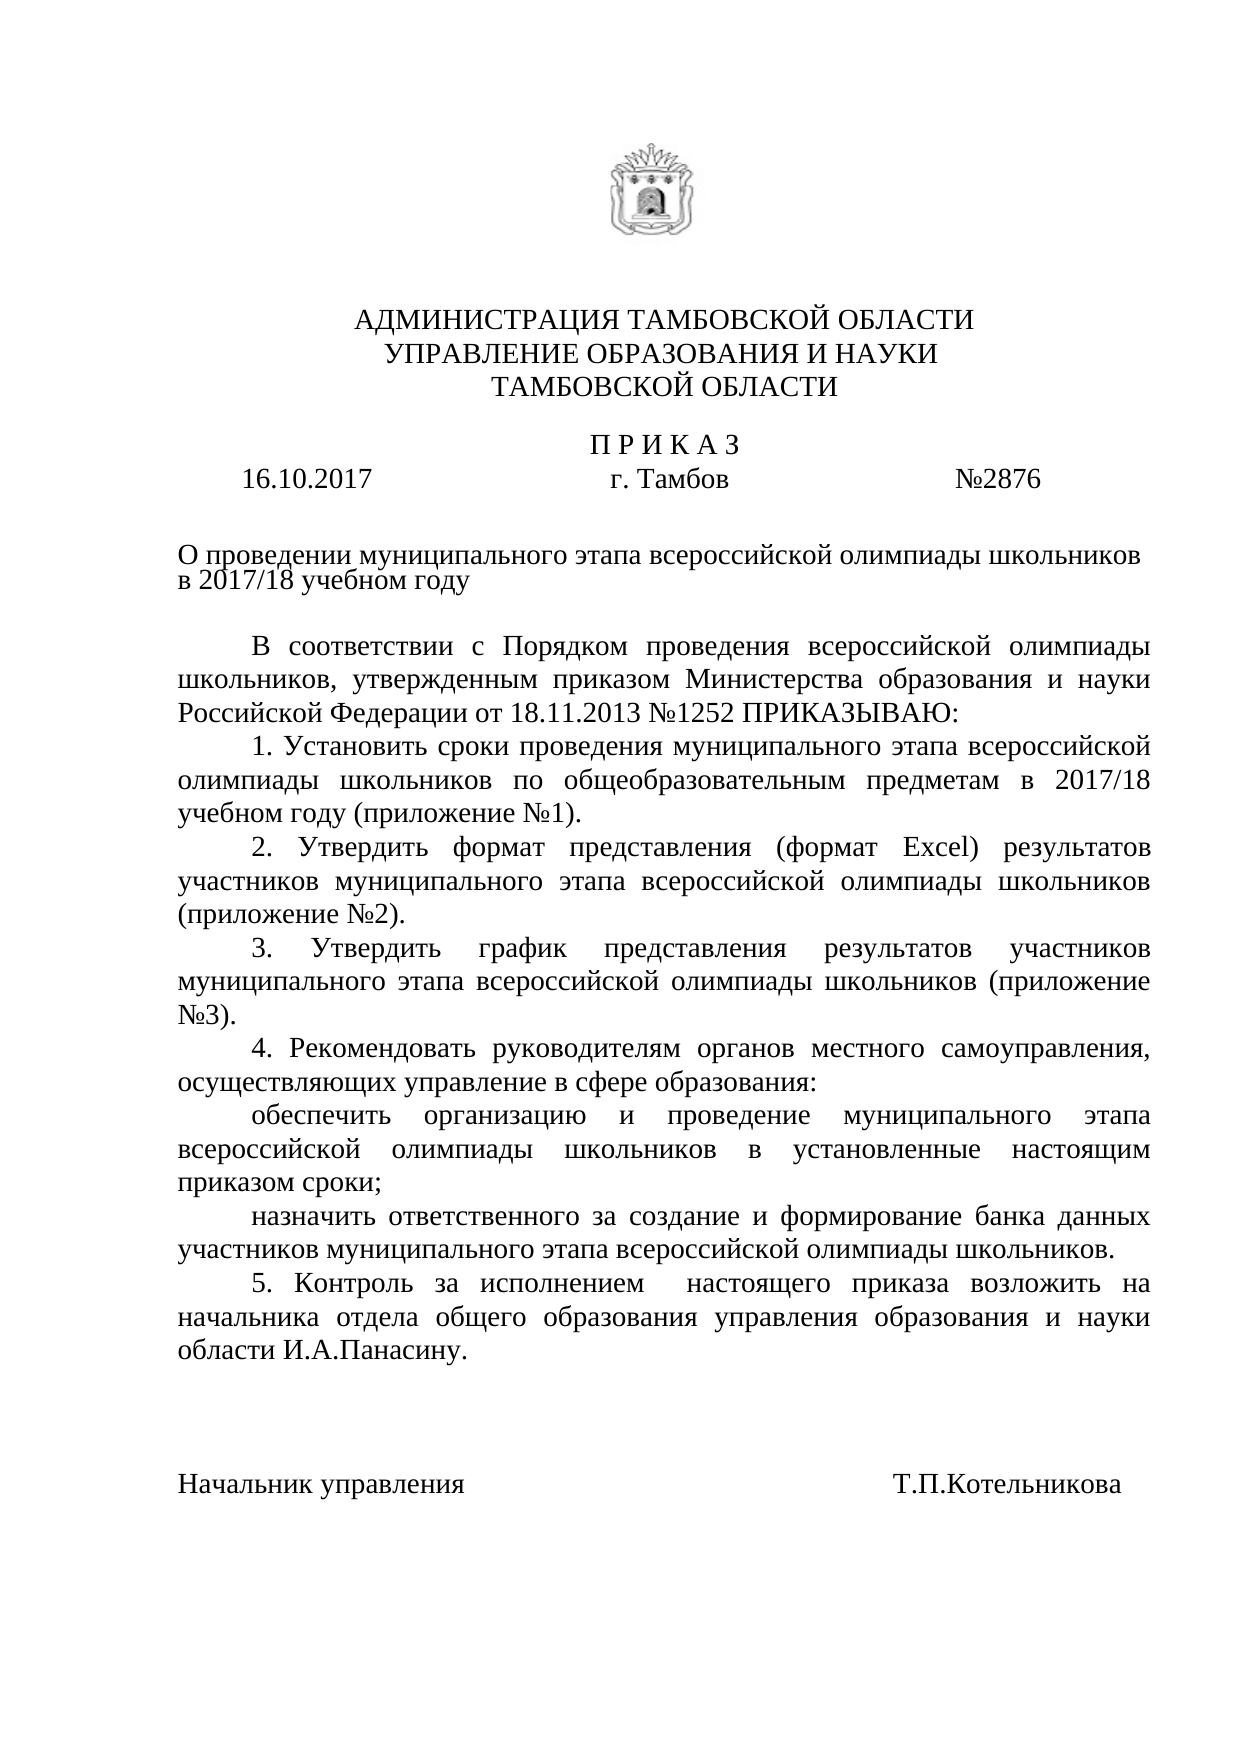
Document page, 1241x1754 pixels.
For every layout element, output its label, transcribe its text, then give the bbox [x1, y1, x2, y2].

text 3. Утвердить график представления результатов участников муниципального этапа всероссийской олимпиады школьников (приложение №3). [177, 930, 1152, 1030]
text О проведении муниципального этапа всероссийской олимпиады школьников в 2017/18 учебном году [177, 544, 1152, 594]
text ТАМБОВСКОЙ ОБЛАСТИ [177, 369, 1152, 403]
text 5. Контроль за исполнением настоящего приказа возложить на начальника отдела общего образования управления образования и науки области И.А.Панасину. [177, 1265, 1152, 1366]
table_header 16.10.2017 [177, 461, 506, 494]
text 1. Установить сроки проведения муниципального этапа всероссийской олимпиады школьников по общеобразовательным предметам в 2017/18 учебном году (приложение №1). [177, 728, 1152, 829]
text УПРАВЛЕНИЕ ОБРАЗОВАНИЯ И НАУКИ [177, 336, 1152, 369]
text В соответствии с Порядком проведения всероссийской олимпиады школьников, утвержденным приказом Министерства образования и науки Российской Федерации от 18.11.2013 №1252 ПРИКАЗЫВАЮ: [177, 628, 1152, 728]
text Начальник управления Т.П.Котельникова [177, 1466, 1152, 1500]
text назначить ответственного за создание и формирование банка данных участников муниципального этапа всероссийской олимпиады школьников. [177, 1198, 1152, 1265]
text АДМИНИСТРАЦИЯ ТАМБОВСКОЙ ОБЛАСТИ [177, 302, 1152, 336]
table_header №2876 [834, 461, 1162, 494]
text П Р И К А З [177, 427, 1152, 461]
table_header г. Тамбов [506, 461, 834, 494]
text 4. Рекомендовать руководителям органов местного самоуправления, осуществляющих управление в сфере образования: [177, 1030, 1152, 1097]
text 2. Утвердить формат представления (формат Excel) результатов участников муниципального этапа всероссийской олимпиады школьников (приложение №2). [177, 829, 1152, 930]
text обеспечить организацию и проведение муниципального этапа всероссийской олимпиады школьников в установленные настоящим приказом сроки; [177, 1097, 1152, 1198]
